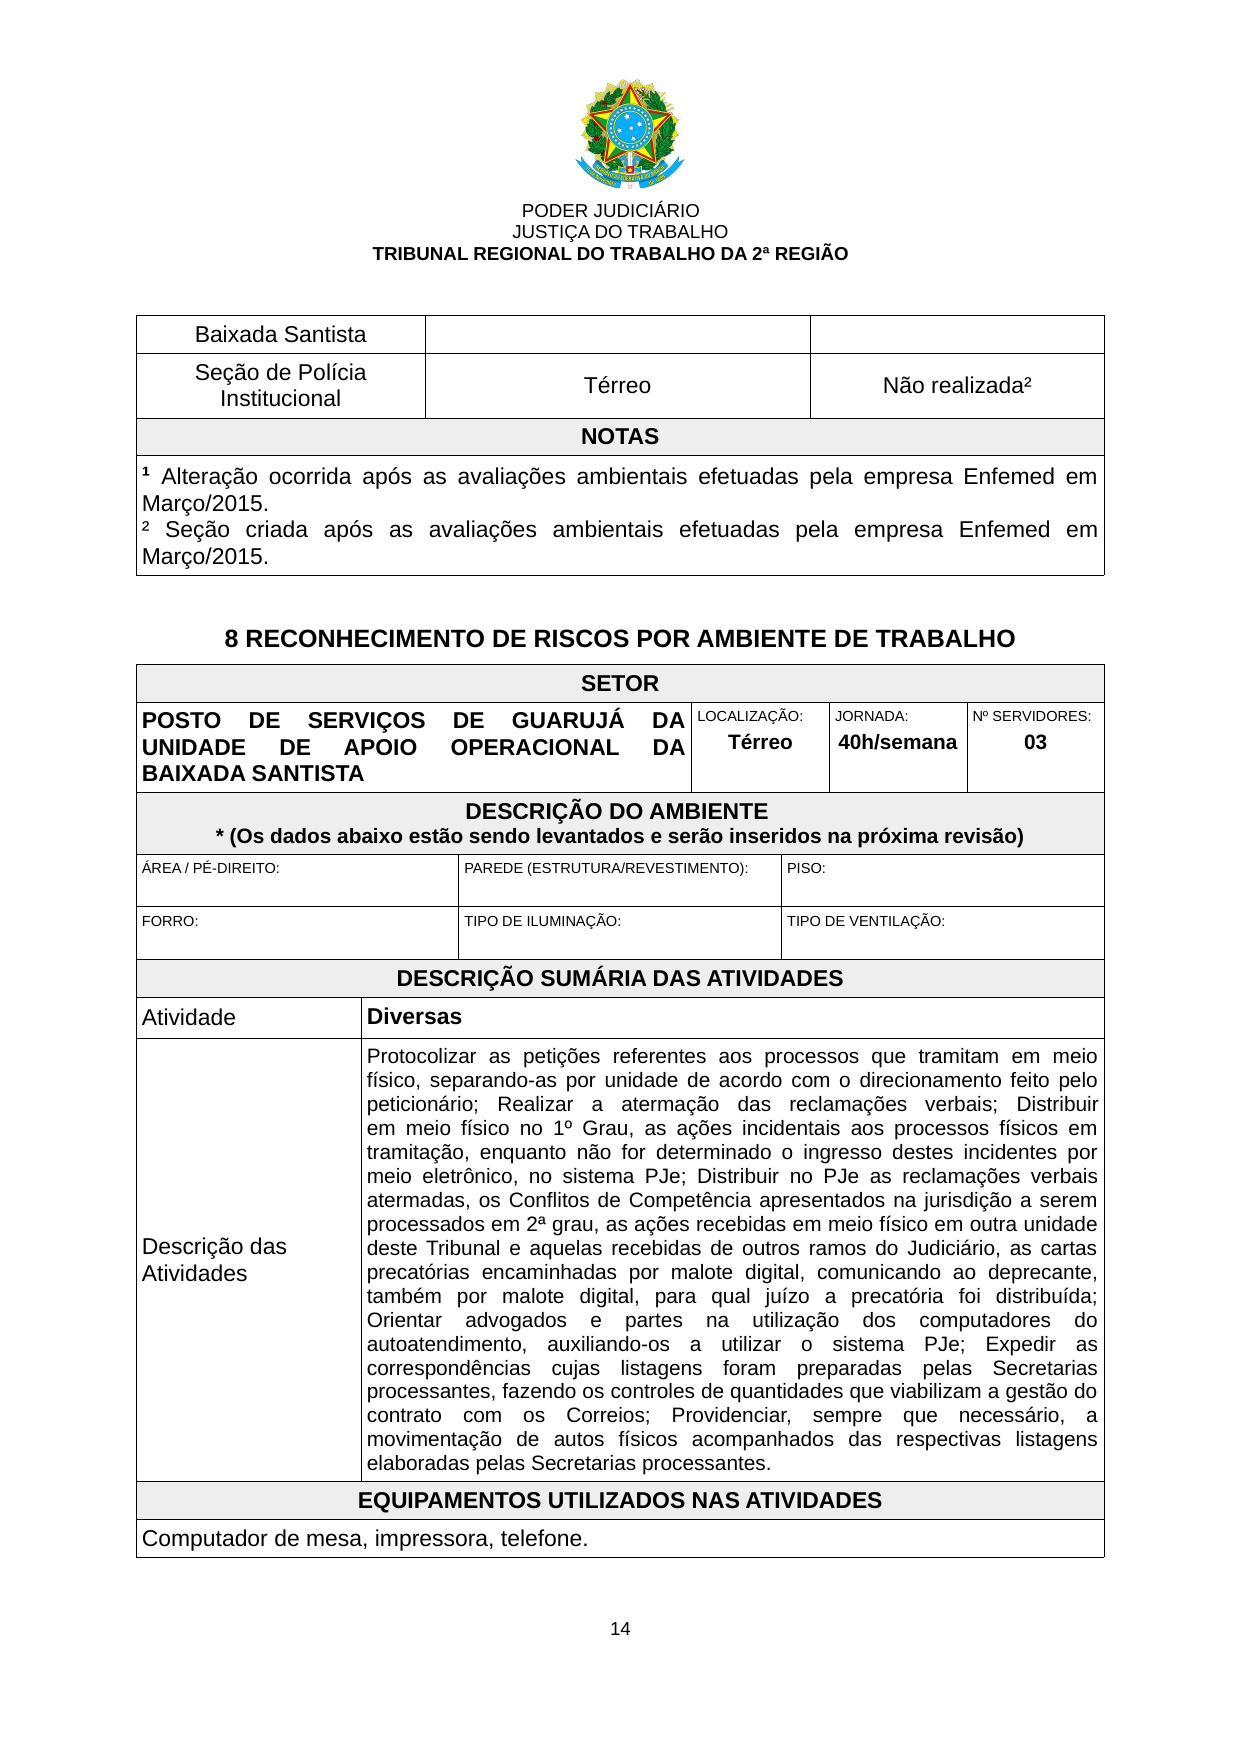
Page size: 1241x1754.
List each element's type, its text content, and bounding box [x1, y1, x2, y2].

table_cell POSTO DE SERVIÇOS DE GUARUJÁ DA UNIDADE DE APOIO OPERACIONAL DA BAIXADA SANTISTA [137, 703, 691, 792]
table_cell EQUIPAMENTOS UTILIZADOS NAS ATIVIDADES [137, 1482, 1104, 1519]
table_cell LOCALIZAÇÃO: Térreo [692, 703, 829, 792]
table_cell Seção de Polícia Institucional [137, 354, 425, 417]
table_cell ¹ Alteração ocorrida após as avaliações ambientais efetuadas pela empresa Enfemed em Março/2015. ² Seção criada após as avaliações ambientais efetuadas pela empresa Enfemed em Março/2015. [137, 456, 1104, 575]
table_cell [426, 316, 810, 353]
table_cell Não realizada² [811, 354, 1104, 417]
table_cell DESCRIÇÃO DO AMBIENTE * (Os dados abaixo estão sendo levantados e serão inseridos na próxima revisão) [137, 793, 1104, 854]
table_cell Descrição das Atividades [137, 1039, 361, 1481]
table_cell [811, 316, 1104, 353]
table_cell ÁREA / PÉ-DIREITO: [137, 855, 458, 906]
table_header SETOR [137, 665, 1104, 702]
subtitle 8 RECONHECIMENTO DE RISCOS POR AMBIENTE DE TRABALHO [136, 624, 1104, 653]
table_cell FORRO: [137, 907, 458, 959]
table_cell Computador de mesa, impressora, telefone. [137, 1520, 1104, 1557]
table_cell Nº SERVIDORES: 03 [968, 703, 1104, 792]
table_cell TIPO DE VENTILAÇÃO: [782, 907, 1104, 959]
table_cell TIPO DE ILUMINAÇÃO: [459, 907, 781, 959]
table_cell NOTAS [137, 419, 1104, 455]
table_cell Diversas [362, 998, 1104, 1038]
table_cell PISO: [782, 855, 1104, 906]
table_cell Protocolizar as petições referentes aos processos que tramitam em meio físico, separando-as por unidade de acordo com o direcionamento feito pelo peticionário; Realizar a atermação das reclamações verbais; Distribuir em meio físico no 1º Grau, as ações incidentais aos processos físicos em tramitação, enquanto não for determinado o ingresso destes incidentes por meio eletrônico, no sistema PJe; Distribuir no PJe as reclamações verbais atermadas, os Conflitos de Competência apresentados na jurisdição a serem processados em 2ª grau, as ações recebidas em meio físico em outra unidade deste Tribunal e aquelas recebidas de outros ramos do Judiciário, as cartas precatórias encaminhadas por malote digital, comunicando ao deprecante, também por malote digital, para qual juízo a precatória foi distribuída; Orientar advogados e partes na utilização dos computadores do autoatendimento, auxiliando-os a utilizar o sistema PJe; Expedir as correspondências cujas listagens foram preparadas pelas Secretarias processantes, fazendo os controles de quantidades que viabilizam a gestão do contrato com os Correios; Providenciar, sempre que necessário, a movimentação de autos físicos acompanhados das respectivas listagens elaboradas pelas Secretarias processantes. [362, 1039, 1104, 1481]
table_cell Baixada Santista [137, 316, 425, 353]
table_cell Atividade [137, 998, 361, 1038]
table_cell PAREDE (ESTRUTURA/REVESTIMENTO): [459, 855, 781, 906]
table_cell Térreo [426, 354, 810, 417]
table_cell JORNADA: 40h/semana [830, 703, 967, 792]
table_cell DESCRIÇÃO SUMÁRIA DAS ATIVIDADES [137, 960, 1104, 997]
